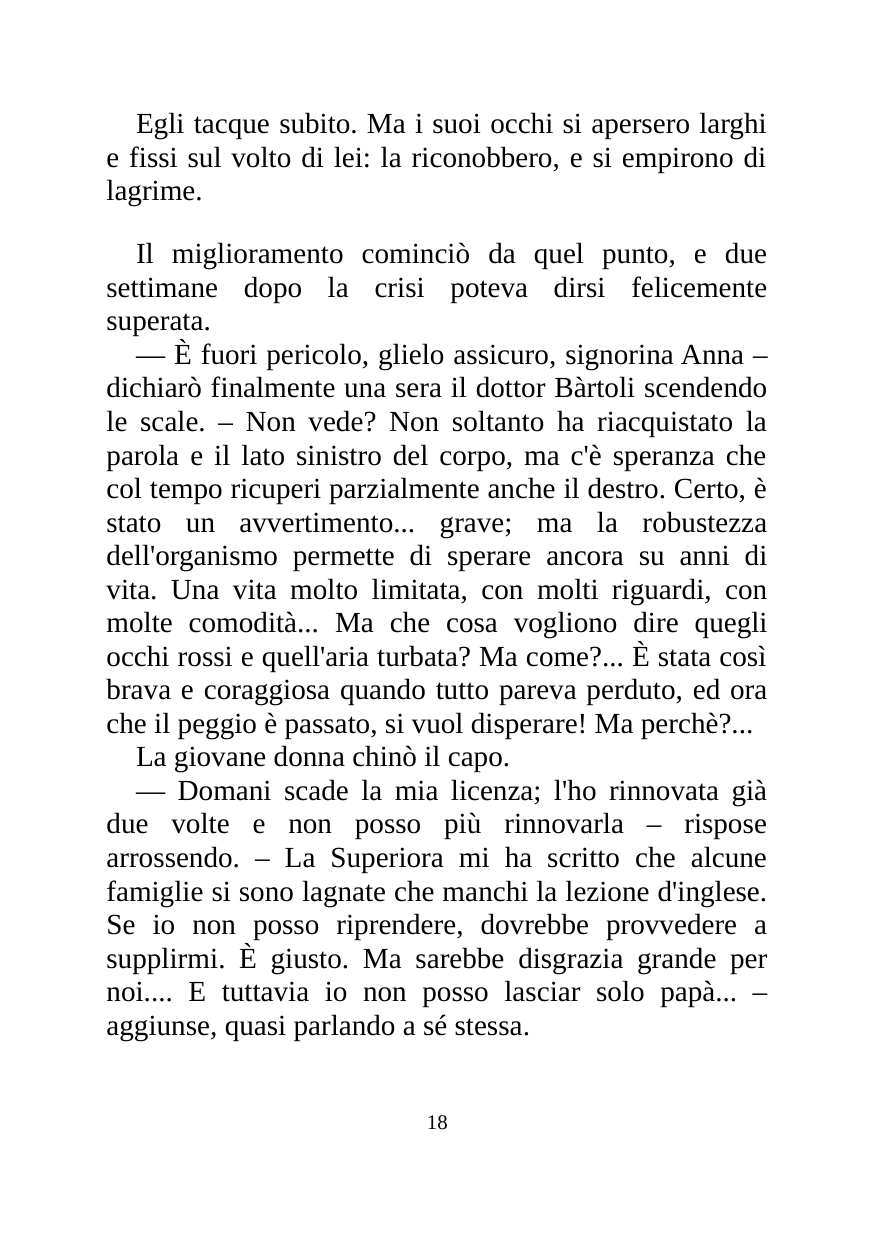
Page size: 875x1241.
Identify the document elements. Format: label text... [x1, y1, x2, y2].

text — Domani scade la mia licenza; l'ho rinnovata già due volte e non posso più rinnovarla – rispose arrossendo. – La Superiora mi ha scritto che alcune famiglie si sono lagnate che manchi la lezione d'inglese. Se io non posso riprendere, dovrebbe provvedere a supplirmi. È giusto. Ma sarebbe disgrazia grande per noi.... E tuttavia io non posso lasciar solo papà... – aggiunse, quasi parlando a sé stessa. [106, 773, 768, 1041]
text — È fuori pericolo, glielo assicuro, signorina Anna – dichiarò finalmente una sera il dottor Bàrtoli scendendo le scale. – Non vede? Non soltanto ha riacquistato la parola e il lato sinistro del corpo, ma c'è speranza che col tempo ricuperi parzialmente anche il destro. Certo, è stato un avvertimento... grave; ma la robustezza dell'organismo permette di sperare ancora su anni di vita. Una vita molto limitata, con molti riguardi, con molte comodità... Ma che cosa vogliono dire quegli occhi rossi e quell'aria turbata? Ma come?... È stata così brava e coraggiosa quando tutto pareva perduto, ed ora che il peggio è passato, si vuol disperare! Ma perchè?... [106, 337, 768, 739]
text Il miglioramento cominciò da quel punto, e due settimane dopo la crisi poteva dirsi felicemente superata. [106, 236, 768, 337]
text Egli tacque subito. Ma i suoi occhi si apersero larghi e fissi sul volto di lei: la riconobbero, e si empirono di lagrime. [106, 106, 768, 207]
text La giovane donna chinò il capo. [106, 739, 768, 773]
